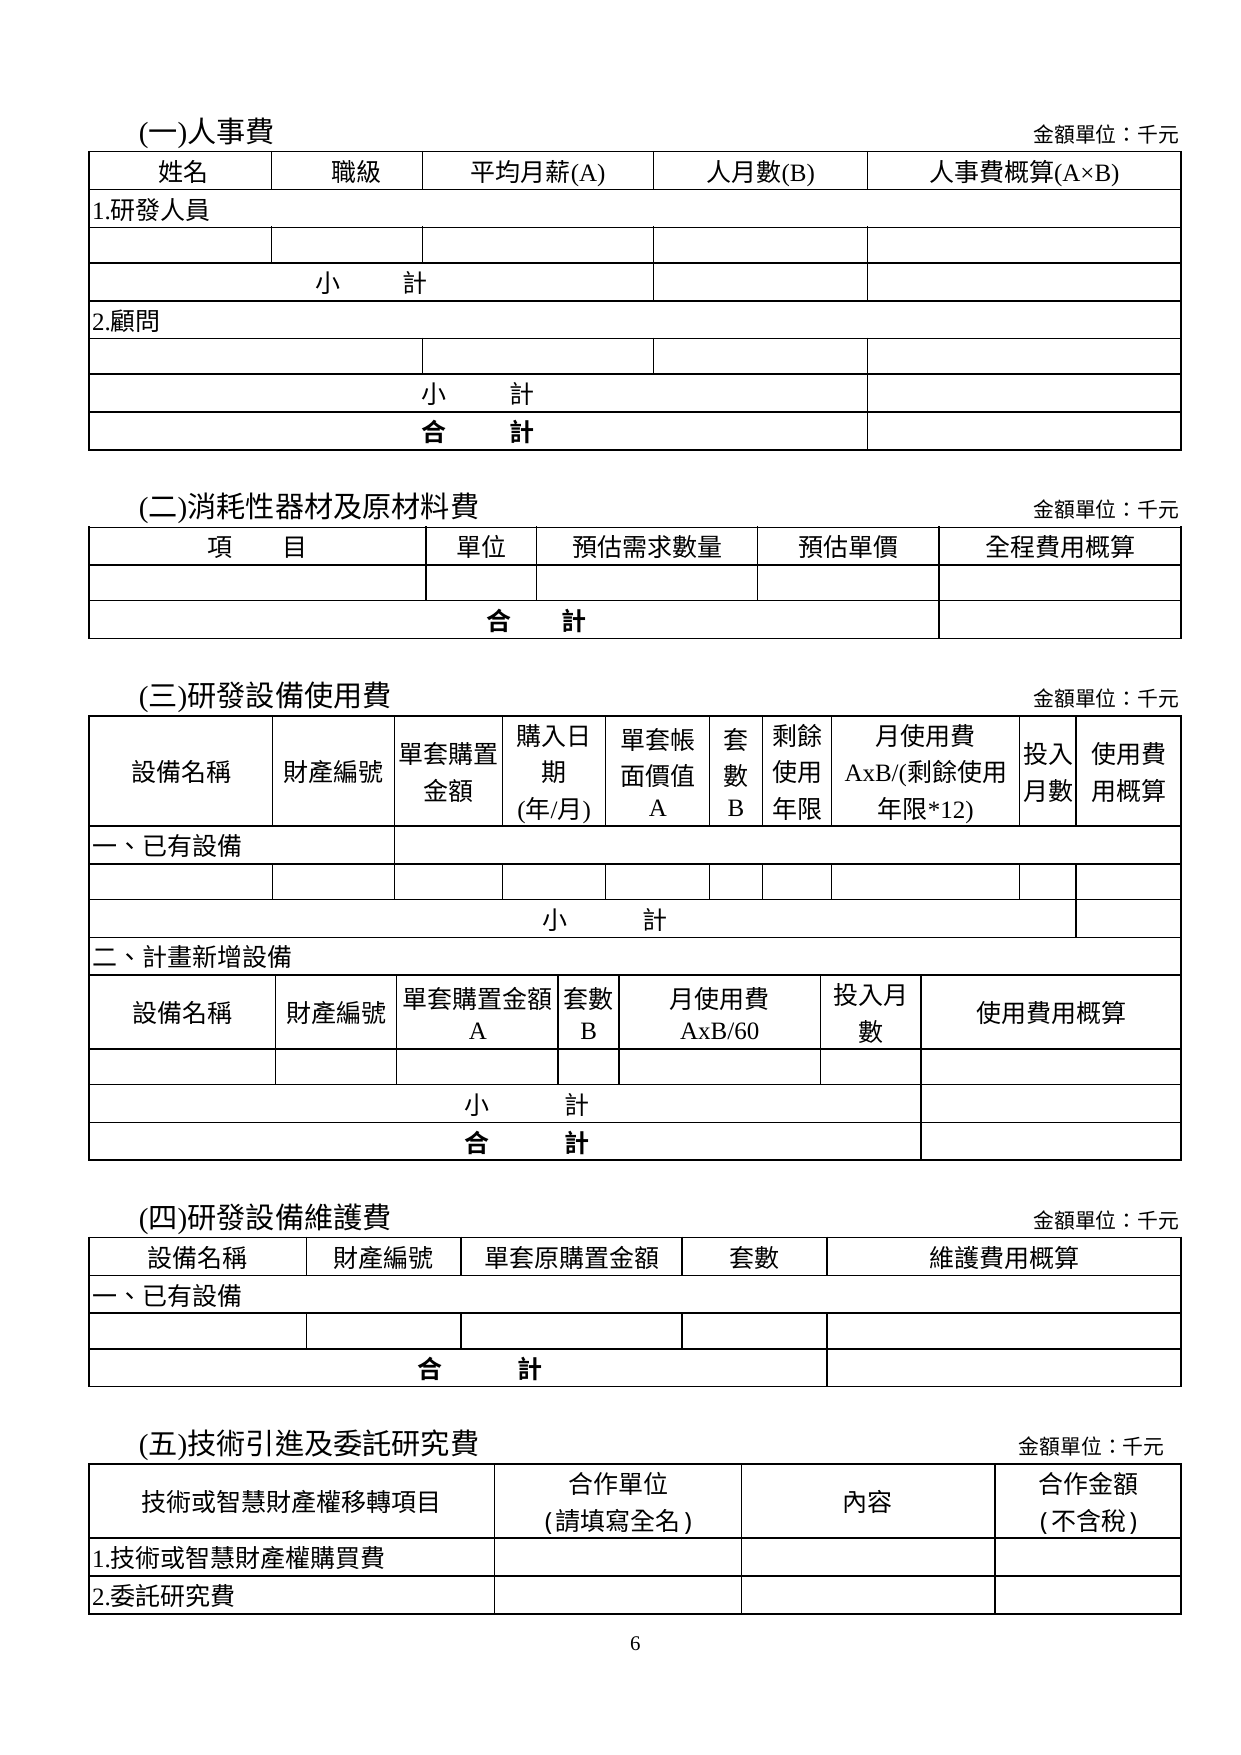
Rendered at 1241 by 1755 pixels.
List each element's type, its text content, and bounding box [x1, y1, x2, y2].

table_cell 1.技術或智慧財產權購買費 [90, 1539, 494, 1575]
table_cell 一、已有設備 [90, 1276, 1180, 1312]
table_cell 套數 B [559, 976, 618, 1048]
table_header 套數 B [710, 717, 762, 825]
table_cell [821, 1050, 920, 1084]
table_cell [90, 865, 272, 898]
table_cell [606, 865, 709, 898]
table_header 設備名稱 [90, 1238, 306, 1274]
table_header 姓名 [90, 152, 271, 189]
table_cell [90, 228, 271, 262]
table_header 項 目 [90, 528, 425, 564]
text (五)技術引進及委託研究費 金額單位：千元 [139, 1421, 1181, 1463]
table_cell [868, 413, 1180, 449]
table_cell 小 計 [90, 375, 867, 411]
table_cell [90, 1314, 306, 1348]
table_header 使用費用概算 [1077, 717, 1180, 825]
table_cell 月使用費 AxB/60 [620, 976, 820, 1048]
table_cell [90, 339, 422, 373]
table_header 合作金額 (不含稅) [996, 1465, 1180, 1537]
table_cell [427, 566, 536, 600]
table_header 內容 [742, 1465, 994, 1537]
table_cell [272, 228, 422, 262]
table_header 合作單位 (請填寫全名) [495, 1465, 741, 1537]
table_cell [495, 1539, 741, 1575]
table_cell [395, 827, 1180, 863]
table_cell 小 計 [90, 900, 1075, 936]
table_cell [828, 1314, 1180, 1348]
table_cell [832, 865, 1019, 898]
table_cell [1077, 900, 1180, 936]
table_cell [758, 566, 938, 600]
table_header 預估單價 [758, 528, 938, 564]
table_cell [996, 1539, 1180, 1575]
table_header 單位 [427, 528, 536, 564]
table_header 預估需求數量 [537, 528, 757, 564]
table_header 財產編號 [273, 717, 394, 825]
table_cell 設備名稱 [90, 976, 275, 1048]
table_cell [423, 228, 653, 262]
table_cell [90, 1050, 275, 1084]
table_cell 合 計 [90, 413, 867, 449]
table_cell [537, 566, 757, 600]
table_header 單套購置金額 [395, 717, 502, 825]
table_header 單套帳面價值A [606, 717, 709, 825]
table_cell [828, 1350, 1180, 1386]
table_cell [742, 1577, 994, 1613]
table_cell 一、已有設備 [90, 827, 394, 863]
table_cell [90, 566, 425, 600]
table_header 職級 [272, 152, 422, 189]
table_cell [868, 375, 1180, 411]
table_cell [559, 1050, 618, 1084]
table_header 套數 [683, 1238, 826, 1274]
table_cell [654, 339, 867, 373]
table_cell [462, 1314, 681, 1348]
table_header 購入日期 (年/月) [503, 717, 605, 825]
table_cell [495, 1577, 741, 1613]
table_cell 2.顧問 [90, 302, 1180, 338]
table_cell 合 計 [90, 1350, 826, 1386]
table_header 人月數(B) [654, 152, 867, 189]
table_cell [922, 1050, 1180, 1084]
table_cell 投入月數 [821, 976, 920, 1048]
table_cell [397, 1050, 557, 1084]
table_header 投入月數 [1020, 717, 1075, 825]
table_header 設備名稱 [90, 717, 272, 825]
table_header 剩餘使用年限 [763, 717, 831, 825]
text (四)研發設備維護費 金額單位：千元 [139, 1194, 1181, 1237]
table_cell [683, 1314, 826, 1348]
table_cell 單套購置金額A [397, 976, 557, 1048]
table_header 維護費用概算 [828, 1238, 1180, 1274]
table_cell 合 計 [90, 601, 938, 638]
table_cell [307, 1314, 460, 1348]
text (二)消耗性器材及原材料費 金額單位：千元 [139, 484, 1181, 526]
table_cell [1020, 865, 1075, 898]
table_header 技術或智慧財產權移轉項目 [90, 1465, 494, 1537]
table_cell [395, 865, 502, 898]
table_header 人事費概算(A×B) [868, 152, 1180, 189]
table_cell 二、計畫新增設備 [90, 938, 1180, 974]
table_cell [763, 865, 831, 898]
table_cell [940, 566, 1180, 600]
table_cell [940, 601, 1180, 638]
table_cell [922, 1085, 1180, 1121]
text (一)人事費 金額單位：千元 [139, 108, 1181, 151]
table_cell 2.委託研究費 [90, 1577, 494, 1613]
table_cell 小 計 [90, 1085, 920, 1121]
table_cell [276, 1050, 396, 1084]
table_cell [868, 228, 1180, 262]
table_header 財產編號 [307, 1238, 460, 1274]
table_header 單套原購置金額 [462, 1238, 681, 1274]
table_cell [620, 1050, 820, 1084]
table_cell [868, 264, 1180, 300]
table_cell 1.研發人員 [90, 190, 1180, 226]
table_cell [654, 264, 867, 300]
table_cell [1077, 865, 1180, 898]
table_cell [503, 865, 605, 898]
table_cell [710, 865, 762, 898]
text (三)研發設備使用費 金額單位：千元 [139, 673, 1181, 715]
table_cell 合 計 [90, 1123, 920, 1159]
table_cell 小 計 [90, 264, 653, 300]
table_header 月使用費 AxB/(剩餘使用年限*12) [832, 717, 1019, 825]
table_cell [742, 1539, 994, 1575]
table_cell 財產編號 [276, 976, 396, 1048]
table_cell [868, 339, 1180, 373]
table_cell [273, 865, 394, 898]
table_header 全程費用概算 [940, 528, 1180, 564]
table_cell 使用費用概算 [922, 976, 1180, 1048]
table_cell [922, 1123, 1180, 1159]
table_cell [654, 228, 867, 262]
table_cell [423, 339, 653, 373]
table_header 平均月薪(A) [423, 152, 653, 189]
table_cell [996, 1577, 1180, 1613]
